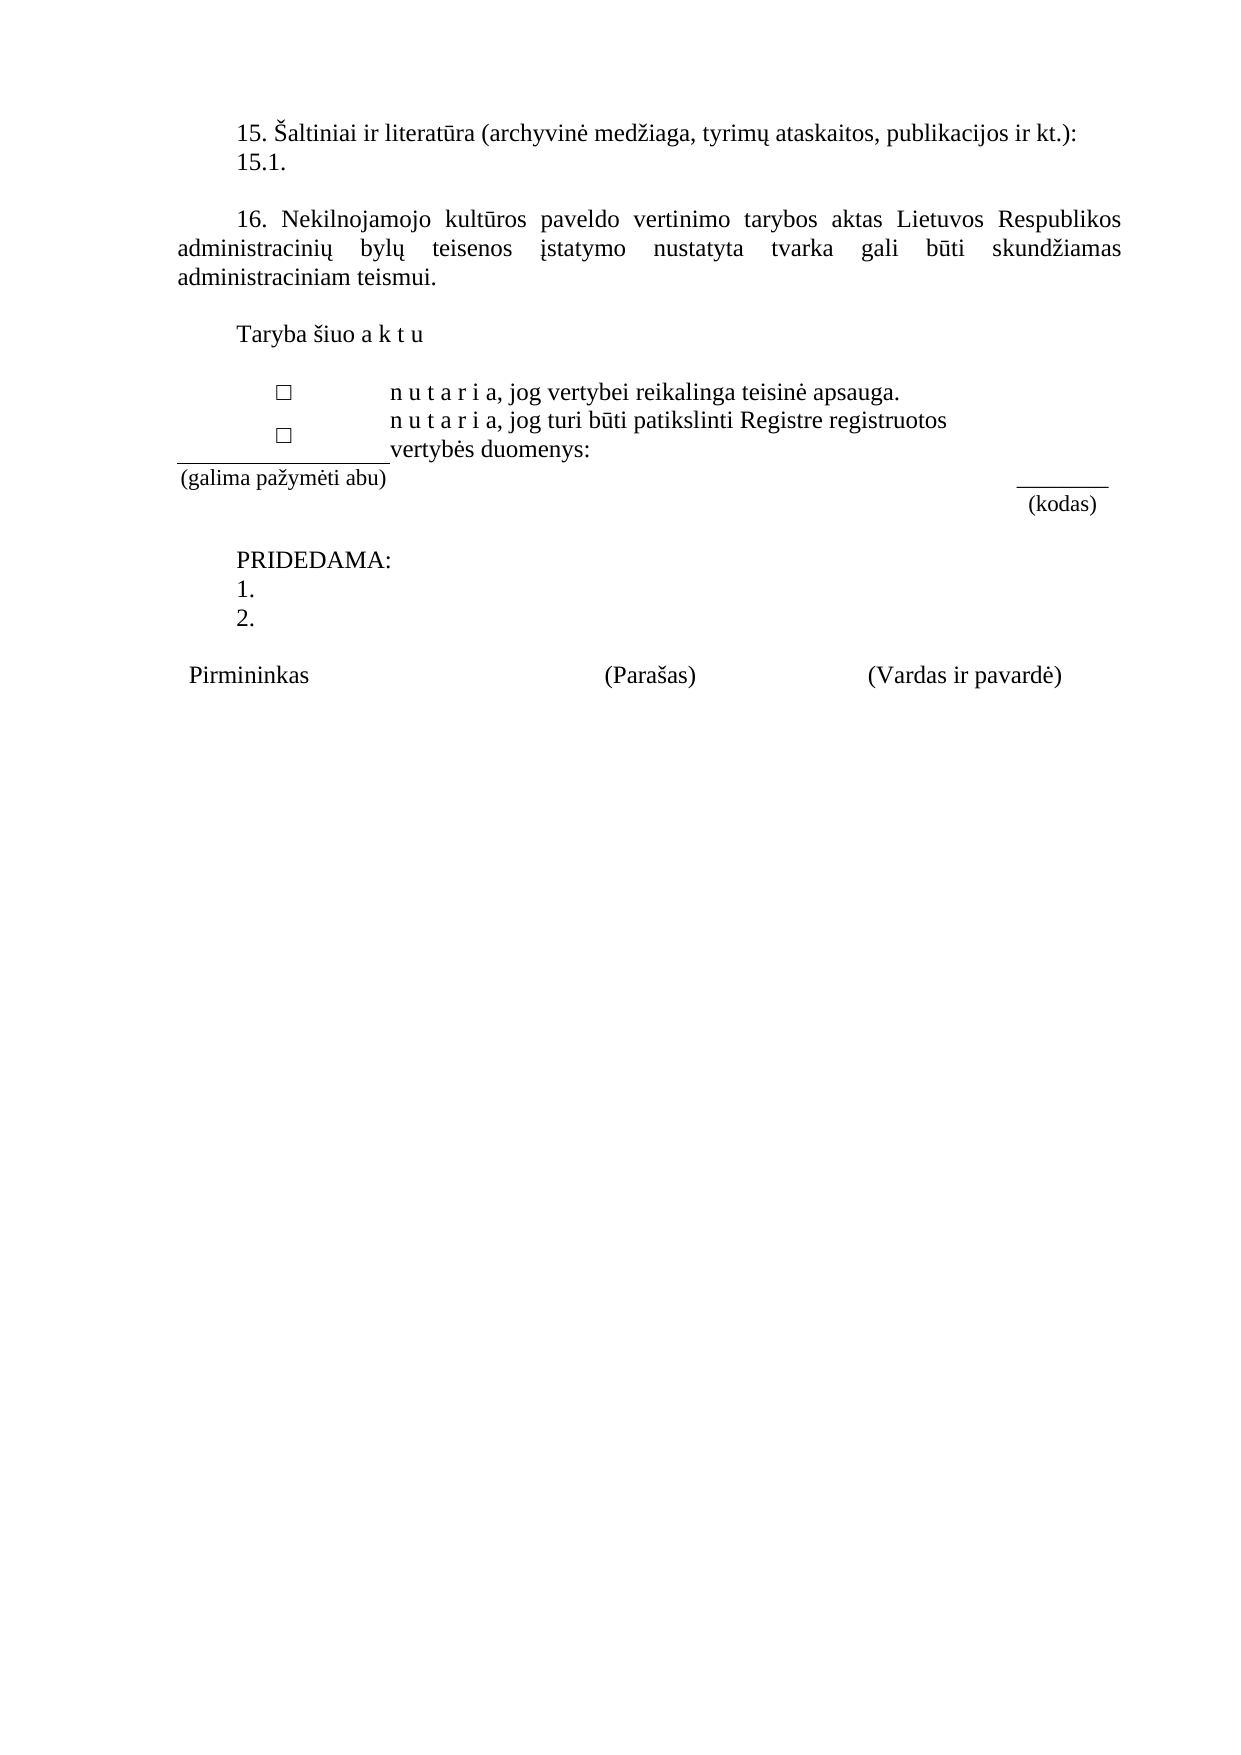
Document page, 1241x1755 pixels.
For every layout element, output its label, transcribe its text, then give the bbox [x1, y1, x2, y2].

table_cell (galima pažymėti abu) [177, 464, 390, 517]
table_header (Vardas ir pavardė) [808, 661, 1122, 689]
table_cell nutaria, jog turi būti patikslinti Registre registruotos vertybės duomenys: [390, 406, 1003, 463]
table_cell □[] [177, 406, 390, 463]
table_header (Parašas) [493, 661, 807, 689]
text 16. Nekilnojamojo kultūros paveldo vertinimo tarybos aktas Lietuvos Respublikos administracinių bylų teisenos įstatymo nustatyta tvarka gali būti skundžiamas administraciniam teismui. [177, 204, 1122, 291]
text 15. Šaltiniai ir literatūra (archyvinė medžiaga, tyrimų ataskaitos, publikacijos ir kt.): [177, 118, 1122, 147]
table_cell ________ (kodas) [1003, 463, 1122, 517]
table_cell [1003, 406, 1122, 463]
table_header Pirmininkas [177, 661, 493, 689]
text 15.1. [177, 147, 1122, 176]
text Taryba šiuo aktu [177, 319, 1122, 348]
table_cell [390, 463, 1003, 517]
table_header nutaria, jog vertybei reikalinga teisinė apsauga. [390, 377, 1003, 406]
table_header [1003, 377, 1122, 406]
text PRIDEDAMA: [177, 546, 1122, 574]
text 1. [177, 574, 1122, 603]
text 2. [177, 603, 1122, 632]
table_header □[] [177, 377, 390, 406]
